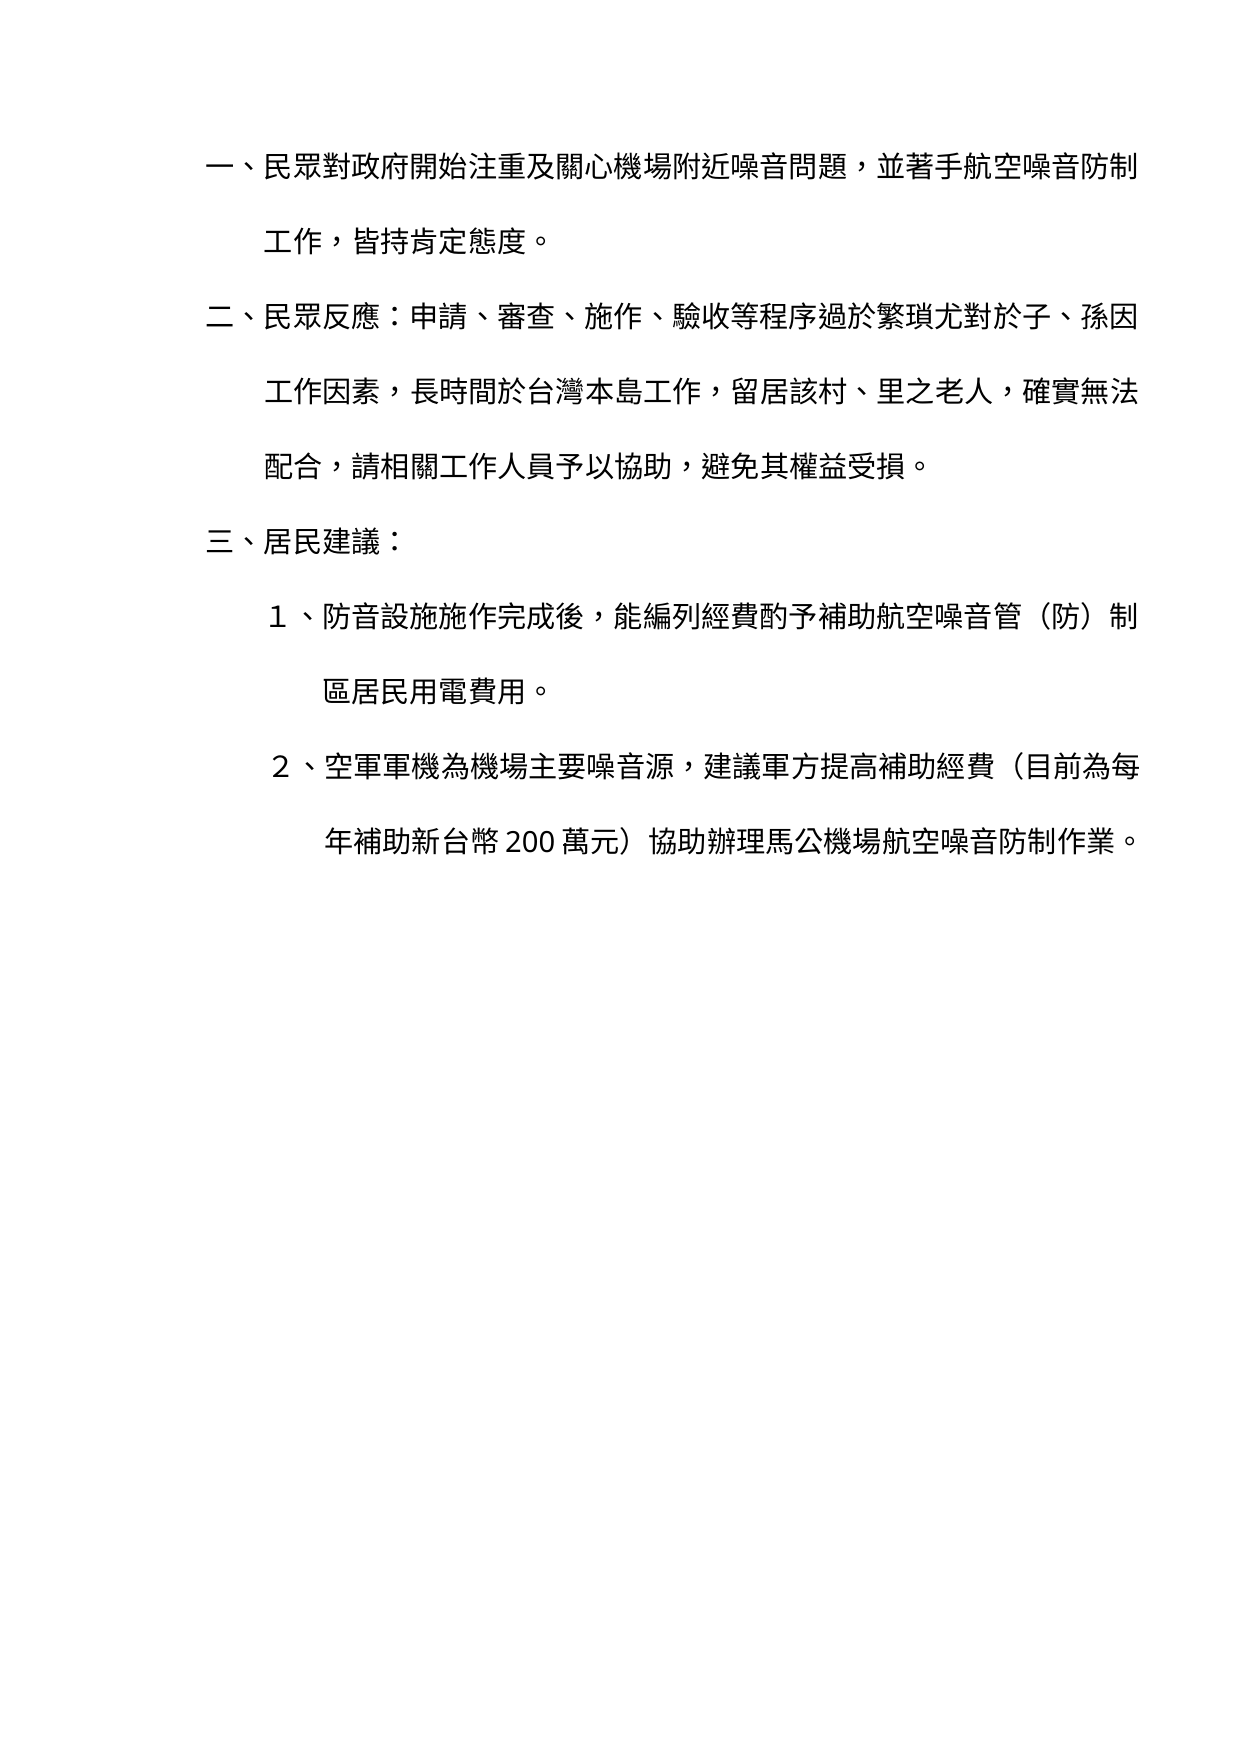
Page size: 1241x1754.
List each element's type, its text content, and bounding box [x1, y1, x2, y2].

text 一、民眾對政府開始注重及關心機場附近噪音問題，並著手航空噪音防制 [89, 127, 1152, 202]
text ２、空軍軍機為機場主要噪音源，建議軍方提高補助經費（目前為每 [237, 727, 1152, 802]
text 工作，皆持肯定態度。 [89, 202, 1152, 277]
text １、防音設施施作完成後，能編列經費酌予補助航空噪音管（防）制 [89, 577, 1152, 652]
text 年補助新台幣200萬元）協助辦理馬公機場航空噪音防制作業。 [237, 802, 1152, 877]
text 工作因素，長時間於台灣本島工作，留居該村、里之老人，確實無法配合，請相關工作人員予以協助，避免其權益受損。 [264, 352, 1152, 502]
text 三、居民建議： [89, 502, 1152, 577]
text 二、民眾反應：申請、審查、施作、驗收等程序過於繁瑣尤對於子、孫因 [89, 277, 1152, 352]
text 區居民用電費用。 [89, 652, 1152, 727]
